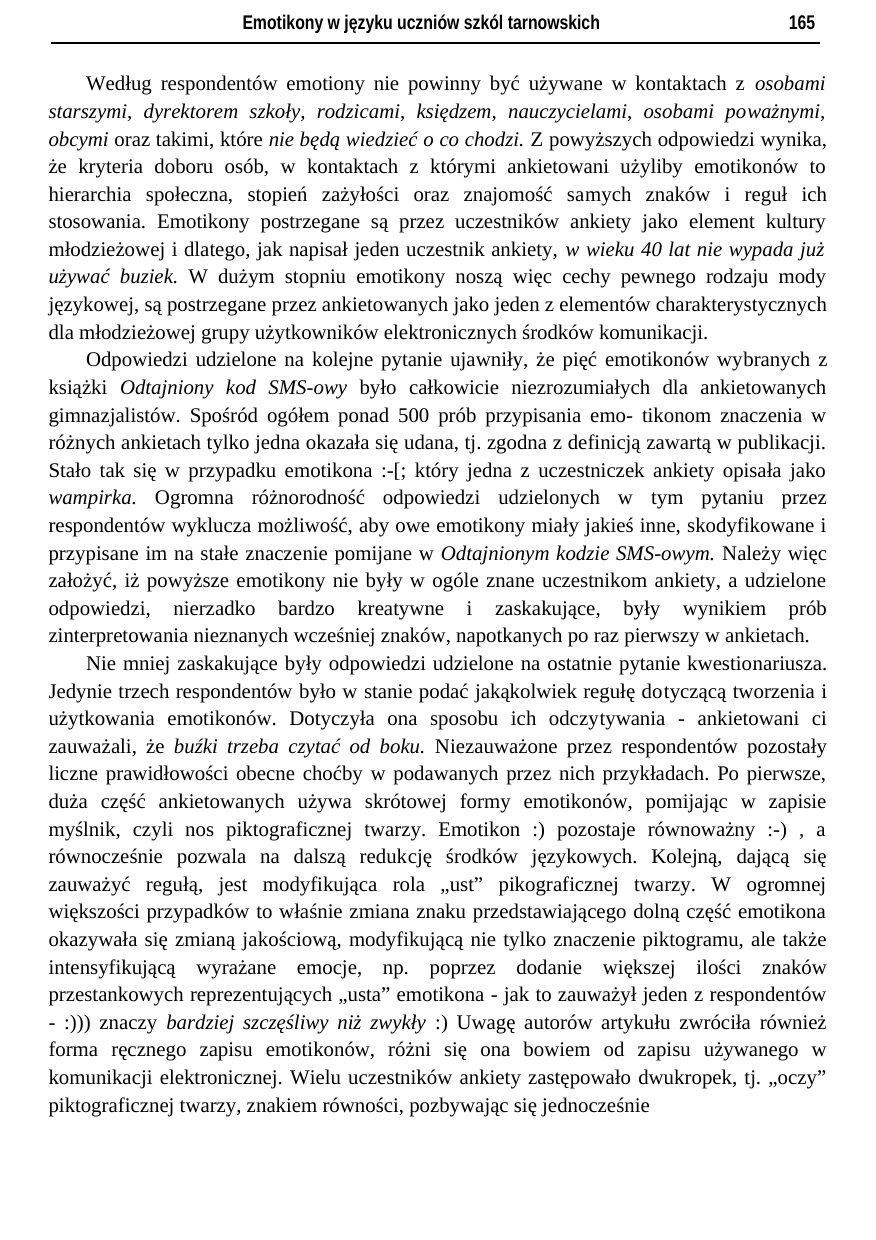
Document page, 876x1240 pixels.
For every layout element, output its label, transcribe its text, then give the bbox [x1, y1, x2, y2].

text 165 [789, 11, 822, 34]
text Według respondentów emotiony nie powinny być używane w kontaktach z oso­bami starszymi, dyrektorem szkoły, rodzicami, księdzem, nauczycielami, osobami po­ważnymi, obcymi oraz takimi, które nie będą wiedzieć o co chodzi. Z powyższych odpowiedzi wynika, że kryteria doboru osób, w kontaktach z którymi ankietowani użyliby emotikonów to hierarchia społeczna, stopień zażyłości oraz znajomość sa­mych znaków i reguł ich stosowania. Emotikony postrzegane są przez uczestników ankiety jako element kultury młodzieżowej i dlatego, jak napisał jeden uczestnik ankiety, w wieku 40 lat nie wypada już używać buziek. W dużym stopniu emotikony noszą więc cechy pewnego rodzaju mody językowej, są postrzegane przez ankieto­wanych jako jeden z elementów charakterystycznych dla młodzieżowej grupy użyt­kowników elektronicznych środków komunikacji. [48, 71, 827, 344]
text Nie mniej zaskakujące były odpowiedzi udzielone na ostatnie pytanie kwestio­nariusza. Jedynie trzech respondentów było w stanie podać jakąkolwiek regułę do­tyczącą tworzenia i użytkowania emotikonów. Dotyczyła ona sposobu ich odczy­tywania - ankietowani ci zauważali, że buźki trzeba czytać od boku. Niezauważone przez respondentów pozostały liczne prawidłowości obecne choćby w podawanych przez nich przykładach. Po pierwsze, duża część ankietowanych używa skrótowej formy emotikonów, pomijając w zapisie myślnik, czyli nos piktograficznej twarzy. Emotikon :) pozostaje równoważny :-) , a równocześnie pozwala na dalszą reduk­cję środków językowych. Kolejną, dającą się zauważyć regułą, jest modyfikująca rola „ust” pikograficznej twarzy. W ogromnej większości przypadków to właśnie zmiana znaku przedstawiającego dolną część emotikona okazywała się zmianą ja­kościową, modyfikującą nie tylko znaczenie piktogramu, ale także intensyfikują­cą wyrażane emocje, np. poprzez dodanie większej ilości znaków przestankowych reprezentujących „usta” emotikona - jak to zauważył jeden z respondentów - :))) znaczy bardziej szczęśliwy niż zwykły :) Uwagę autorów artykułu zwróciła również forma ręcznego zapisu emotikonów, różni się ona bowiem od zapisu używanego w komunikacji elektronicznej. Wielu uczestników ankiety zastępowało dwukropek, tj. „oczy” piktograficznej twarzy, znakiem równości, pozbywając się jednocześnie [48, 651, 827, 1117]
text Odpowiedzi udzielone na kolejne pytanie ujawniły, że pięć emotikonów wy­branych z książki Odtajniony kod SMS-owy było całkowicie niezrozumiałych dla ankietowanych gimnazjalistów. Spośród ogółem ponad 500 prób przypisania emo- tikonom znaczenia w różnych ankietach tylko jedna okazała się udana, tj. zgodna z definicją zawartą w publikacji. Stało tak się w przypadku emotikona :-[; który jedna z uczestniczek ankiety opisała jako wampirka. Ogromna różnorodność od­powiedzi udzielonych w tym pytaniu przez respondentów wyklucza możliwość, aby owe emotikony miały jakieś inne, skodyfikowane i przypisane im na stałe znacze­nie pomijane w Odtajnionym kodzie SMS-owym. Należy więc założyć, iż powyższe emotikony nie były w ogóle znane uczestnikom ankiety, a udzielone odpowiedzi, nierzadko bardzo kreatywne i zaskakujące, były wynikiem prób zinterpretowania nieznanych wcześniej znaków, napotkanych po raz pierwszy w ankietach. [48, 347, 827, 647]
text Emotikony w języku uczniów szkól tarnowskich [242, 11, 628, 34]
